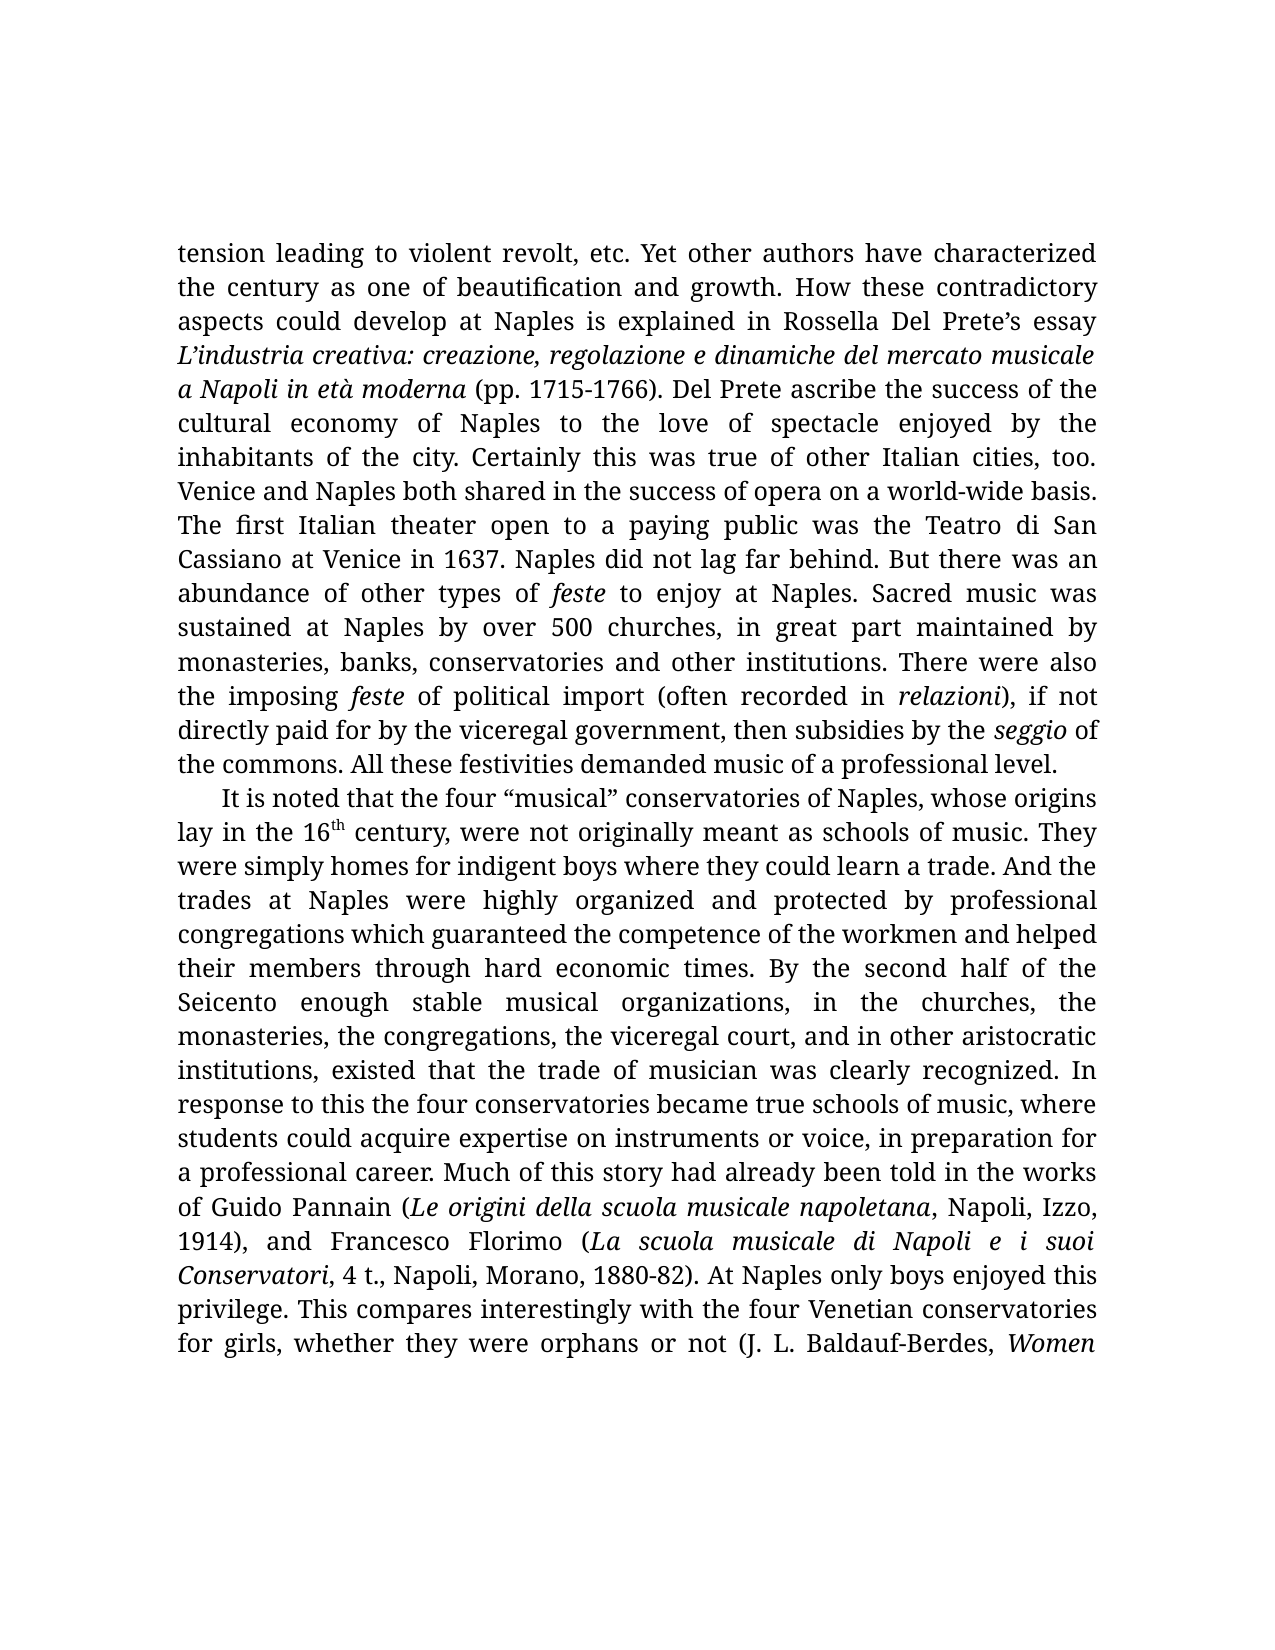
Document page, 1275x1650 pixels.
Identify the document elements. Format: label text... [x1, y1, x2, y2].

text tension leading to violent revolt, etc. Yet other authors have characterized the century as one of beautification and growth. How these contradictory aspects could develop at Naples is explained in Rossella Del Prete’s essay L’industria creativa: creazione, regolazione e dinamiche del mercato musicale a Napoli in età moderna (pp. 1715-1766). Del Prete ascribe the success of the cultural economy of Naples to the love of spectacle enjoyed by the inhabitants of the city. Certainly this was true of other Italian cities, too. Venice and Naples both shared in the success of opera on a world-wide basis. The first Italian theater open to a paying public was the Teatro di San Cassiano at Venice in 1637. Naples did not lag far behind. But there was an abundance of other types of feste to enjoy at Naples. Sacred music was sustained at Naples by over 500 churches, in great part maintained by monasteries, banks, conservatories and other institutions. There were also the imposing feste of political import (often recorded in relazioni), if not directly paid for by the viceregal government, then subsidies by the seggio of the commons. All these festivities demanded music of a professional level. [177, 235, 1098, 780]
text It is noted that the four “musical” conservatories of Naples, whose origins lay in the 16th century, were not originally meant as schools of music. They were simply homes for indigent boys where they could learn a trade. And the trades at Naples were highly organized and protected by professional congregations which guaranteed the competence of the workmen and helped their members through hard economic times. By the second half of the Seicento enough stable musical organizations, in the churches, the monasteries, the congregations, the viceregal court, and in other aristocratic institutions, existed that the trade of musician was clearly recognized. In response to this the four conservatories became true schools of music, where students could acquire expertise on instruments or voice, in preparation for a professional career. Much of this story had already been told in the works of Guido Pannain (Le origini della scuola musicale napoletana, Napoli, Izzo, 1914), and Francesco Florimo (La scuola musicale di Napoli e i suoi Conservatori, 4 t., Napoli, Morano, 1880-82). At Naples only boys enjoyed this privilege. This compares interestingly with the four Venetian conservatories for girls, whether they were orphans or not (J. L. Baldauf-Berdes, Women [177, 780, 1098, 1359]
